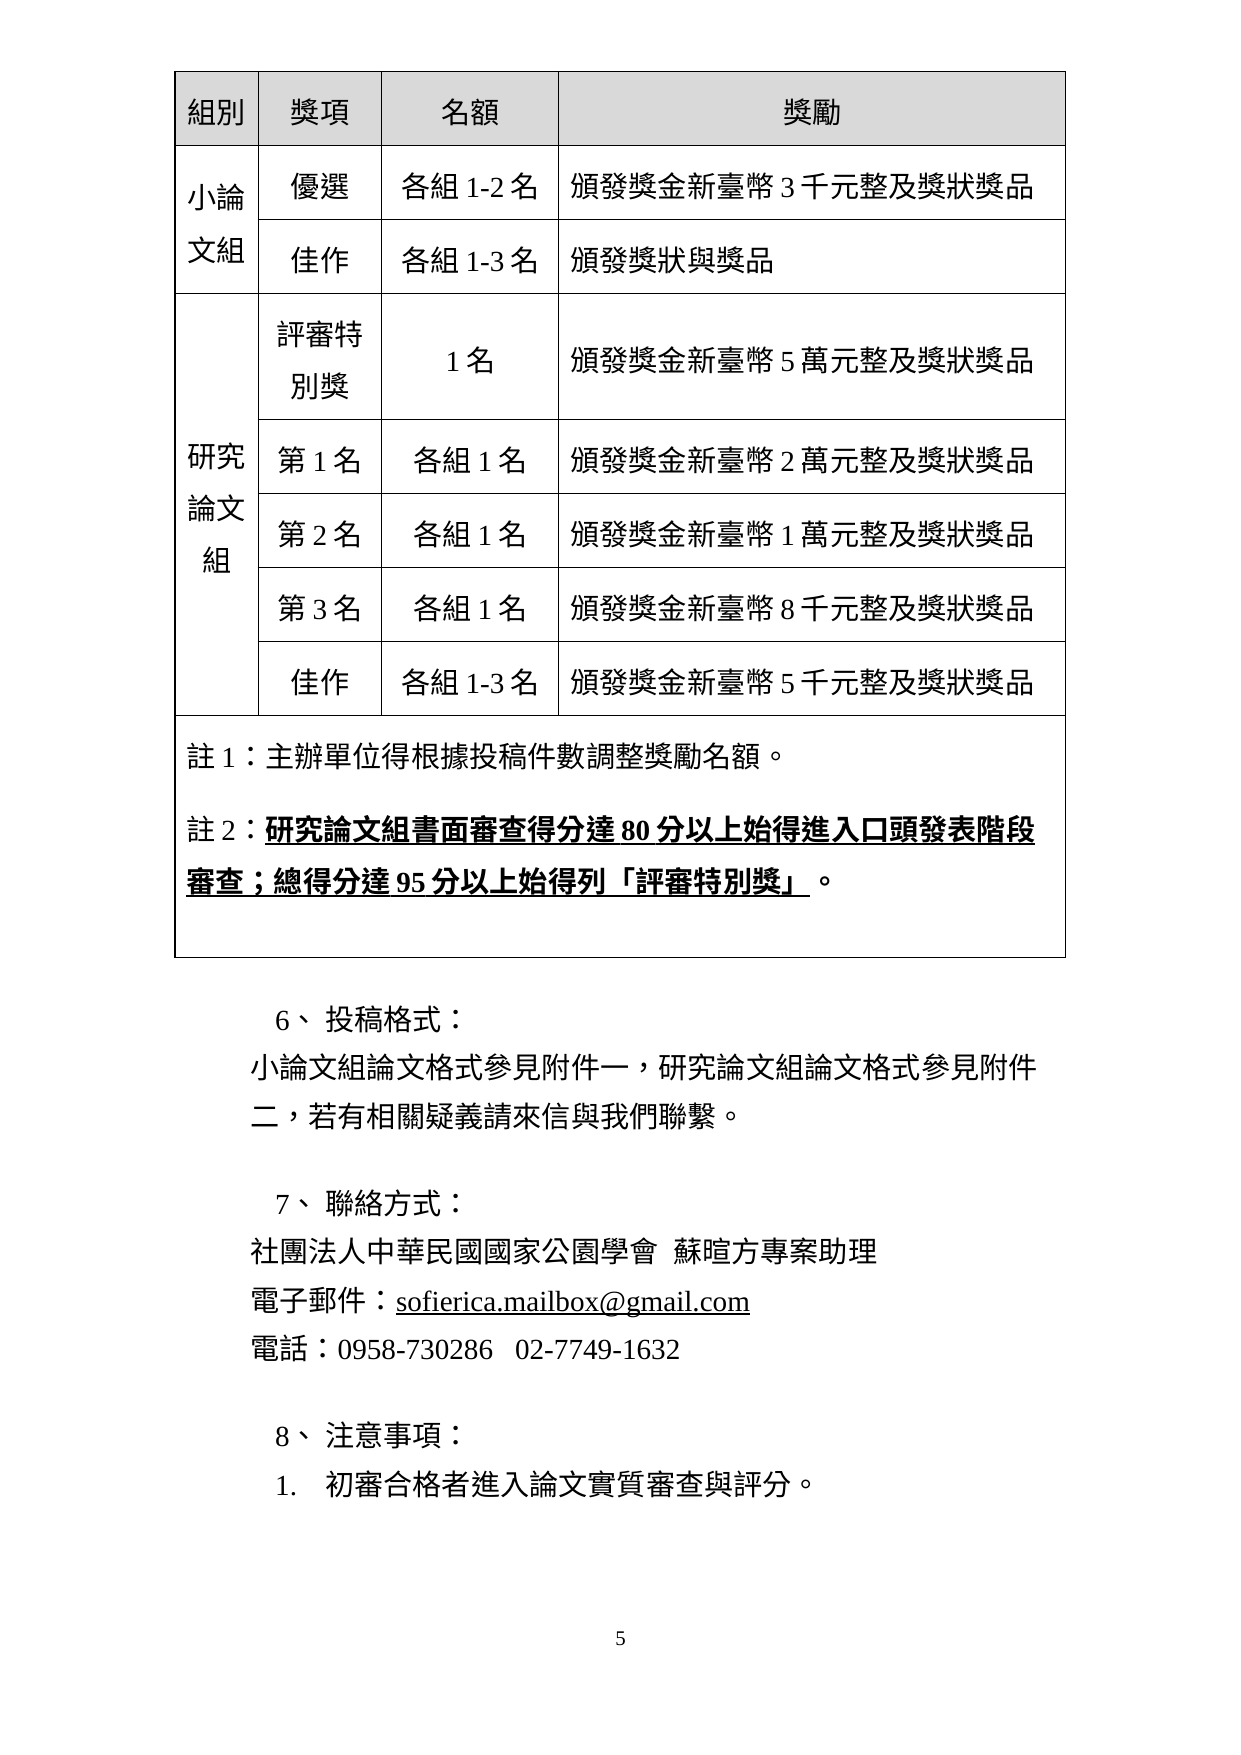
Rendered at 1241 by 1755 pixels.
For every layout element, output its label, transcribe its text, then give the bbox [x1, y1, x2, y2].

table_cell 優選 [259, 146, 381, 219]
table_cell 佳作 [259, 220, 381, 293]
table_cell 頒發獎狀與獎品 [559, 220, 1065, 293]
list 投稿格式： [275, 996, 1066, 1038]
table_cell 第2名 [259, 494, 381, 567]
list 注意事項： [275, 1413, 1066, 1455]
table_cell 第1名 [259, 420, 381, 493]
text 電子郵件：sofierica.mailbox@gmail.com [250, 1277, 1066, 1320]
table_cell 頒發獎金新臺幣5萬元整及獎狀獎品 [559, 294, 1065, 419]
table_cell 註1：主辦單位得根據投稿件數調整獎勵名額。 註2：研究論文組書面審查得分達80分以上始得進入口頭發表階段審查；總得分達95分以上始得列「評審特別獎」。 [176, 716, 1065, 957]
table_header 組別 [176, 72, 258, 145]
text 電話：0958-730286 02-7749-1632 [250, 1326, 1066, 1368]
list 聯絡方式： [275, 1180, 1066, 1223]
table_cell 各組1名 [382, 568, 558, 641]
table_cell 頒發獎金新臺幣2萬元整及獎狀獎品 [559, 420, 1065, 493]
table_cell 頒發獎金新臺幣3千元整及獎狀獎品 [559, 146, 1065, 219]
table_cell 頒發獎金新臺幣1萬元整及獎狀獎品 [559, 494, 1065, 567]
table_header 名額 [382, 72, 558, 145]
table_cell 各組1名 [382, 420, 558, 493]
text 小論文組論文格式參見附件一，研究論文組論文格式參見附件二，若有相關疑義請來信與我們聯繫。 [250, 1045, 1066, 1136]
table_cell 1名 [382, 294, 558, 419]
table_cell 研究論文組 [176, 294, 258, 714]
table_cell 佳作 [259, 642, 381, 714]
table_cell 頒發獎金新臺幣5千元整及獎狀獎品 [559, 642, 1065, 714]
text 社團法人中華民國國家公園學會 蘇暄方專案助理 [250, 1229, 1066, 1271]
table_cell 評審特別獎 [259, 294, 381, 419]
table_header 獎項 [259, 72, 381, 145]
table_cell 各組1-3名 [382, 642, 558, 714]
table_cell 第3名 [259, 568, 381, 641]
table_cell 小論文組 [176, 146, 258, 293]
table_cell 各組1名 [382, 494, 558, 567]
table_cell 各組1-3名 [382, 220, 558, 293]
list 初審合格者進入論文實質審查與評分。 [275, 1462, 1066, 1504]
table_cell 各組1-2名 [382, 146, 558, 219]
table_cell 頒發獎金新臺幣8千元整及獎狀獎品 [559, 568, 1065, 641]
table_header 獎勵 [559, 72, 1065, 145]
